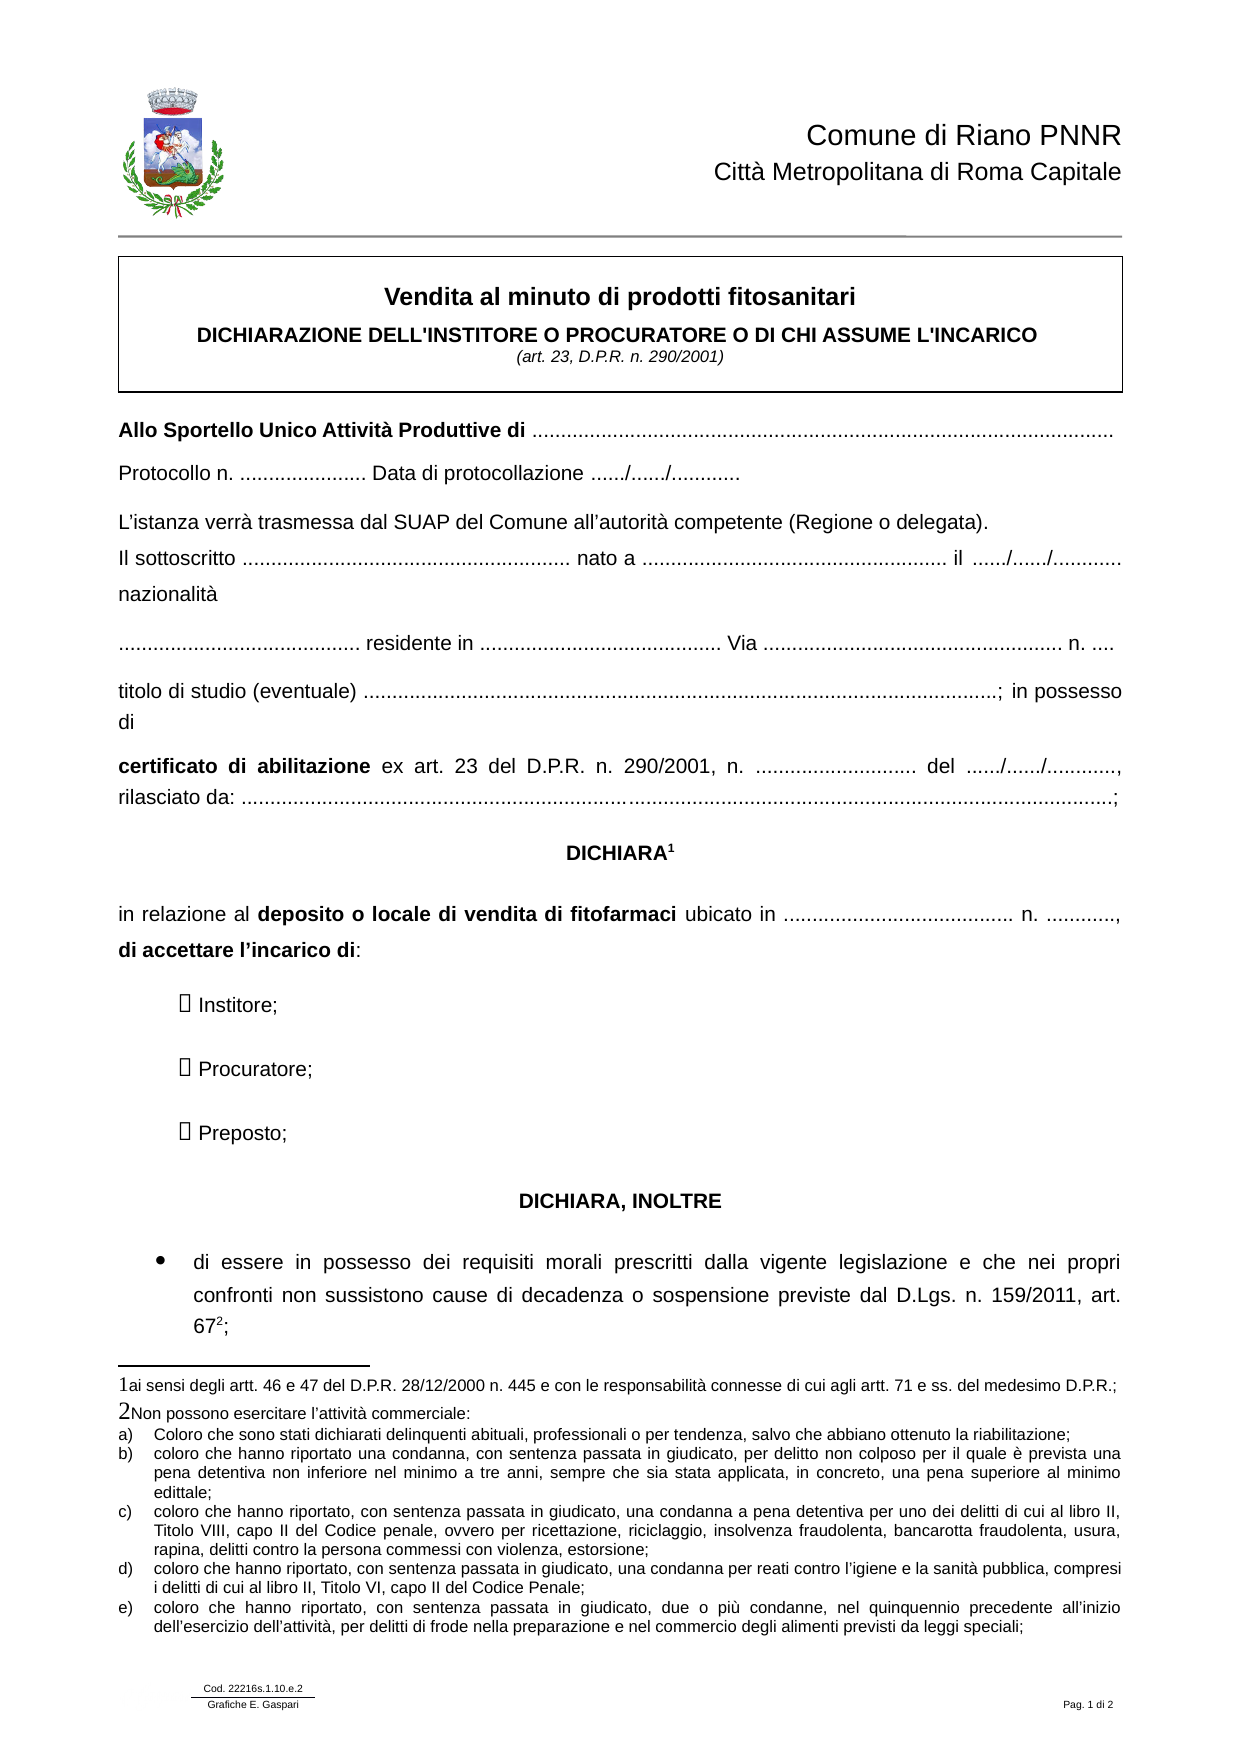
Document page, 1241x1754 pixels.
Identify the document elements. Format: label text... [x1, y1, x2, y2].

text Comune di Riano PNNR [224, 118, 1122, 152]
text  Procuratore; [177, 1050, 1122, 1084]
picture [122, 87, 224, 219]
text Allo Sportello Unico Attività Produttive di ..................................................................................................... [118, 417, 1122, 441]
text  Institore; [177, 986, 1122, 1020]
text L’istanza verrà trasmessa dal SUAP del Comune all’autorità competente (Regione o delegata). [118, 509, 1122, 533]
list coloro che hanno riportato, con sentenza passata in giudicato, una condanna a pena detentiva per uno dei delitti di cui al libro II, Titolo VIII, capo II del Codice penale, ovvero per ricettazione, riciclaggio, insolvenza fraudolenta, bancarotta fraudolenta, usura, rapina, delitti contro la persona commessi con violenza, estorsione; [118, 1502, 1122, 1559]
list Non possono esercitare l’attività commerciale: [118, 1396, 1122, 1425]
text .......................................... residente in .......................................... Via .................................................... n. .... [118, 630, 1122, 654]
text Città Metropolitana di Roma Capitale [224, 157, 1122, 185]
text  Preposto; [177, 1113, 1122, 1147]
list coloro che hanno riportato, con sentenza passata in giudicato, due o più condanne, nel quinquennio precedente all’inizio dell’esercizio dell’attività, per delitti di frode nella preparazione e nel commercio degli alimenti previsti da leggi speciali; [118, 1597, 1122, 1636]
text DICHIARA [118, 841, 1122, 865]
text in relazione al deposito o locale di vendita di fitofarmaci ubicato in ........................................ n. ............, di accettare l’incarico di: [118, 902, 1122, 962]
text titolo di studio (eventuale) ..............................................................................................................; in possesso di [118, 679, 1122, 734]
text Il sottoscritto ......................................................... nato a ..................................................... il ....../....../............ nazionalità [118, 546, 1122, 606]
list di essere in possesso dei requisiti morali prescritti dalla vigente legislazione e che nei propri confronti non sussistono cause di decadenza o sospensione previste dal D.Lgs. n. 159/2011, art. 67; [156, 1250, 1122, 1337]
list coloro che hanno riportato, con sentenza passata in giudicato, una condanna per reati contro l’igiene e la sanità pubblica, compresi i delitti di cui al libro II, Titolo VI, capo II del Codice Penale; [118, 1559, 1122, 1597]
text ai sensi degli artt. 46 e 47 del D.P.R. 28/12/2000 n. 445 e con le responsabilità connesse di cui agli artt. 71 e ss. del medesimo D.P.R.; [118, 1372, 1122, 1396]
table_header Vendita al minuto di prodotti fitosanitari DICHIARAZIONE DELL'INSTITORE O PROCURATORE O DI CHI ASSUME L'INCARICO (art. 23, D.P.R. n. 290/2001) [119, 257, 1122, 391]
list Coloro che sono stati dichiarati delinquenti abituali, professionali o per tendenza, salvo che abbiano ottenuto la riabilitazione; [118, 1425, 1122, 1444]
text DICHIARA, INOLTRE [118, 1189, 1122, 1213]
list coloro che hanno riportato una condanna, con sentenza passata in giudicato, per delitto non colposo per il quale è prevista una pena detentiva non inferiore nel minimo a tre anni, sempre che sia stata applicata, in concreto, una pena superiore al minimo edittale; [118, 1444, 1122, 1502]
text Protocollo n. ...................... Data di protocollazione ....../....../............ [118, 461, 1122, 485]
text certificato di abilitazione ex art. 23 del D.P.R. n. 290/2001, n. ............................ del ....../....../............, rilasciato da: .......................................................................................................................................................; [118, 753, 1122, 809]
